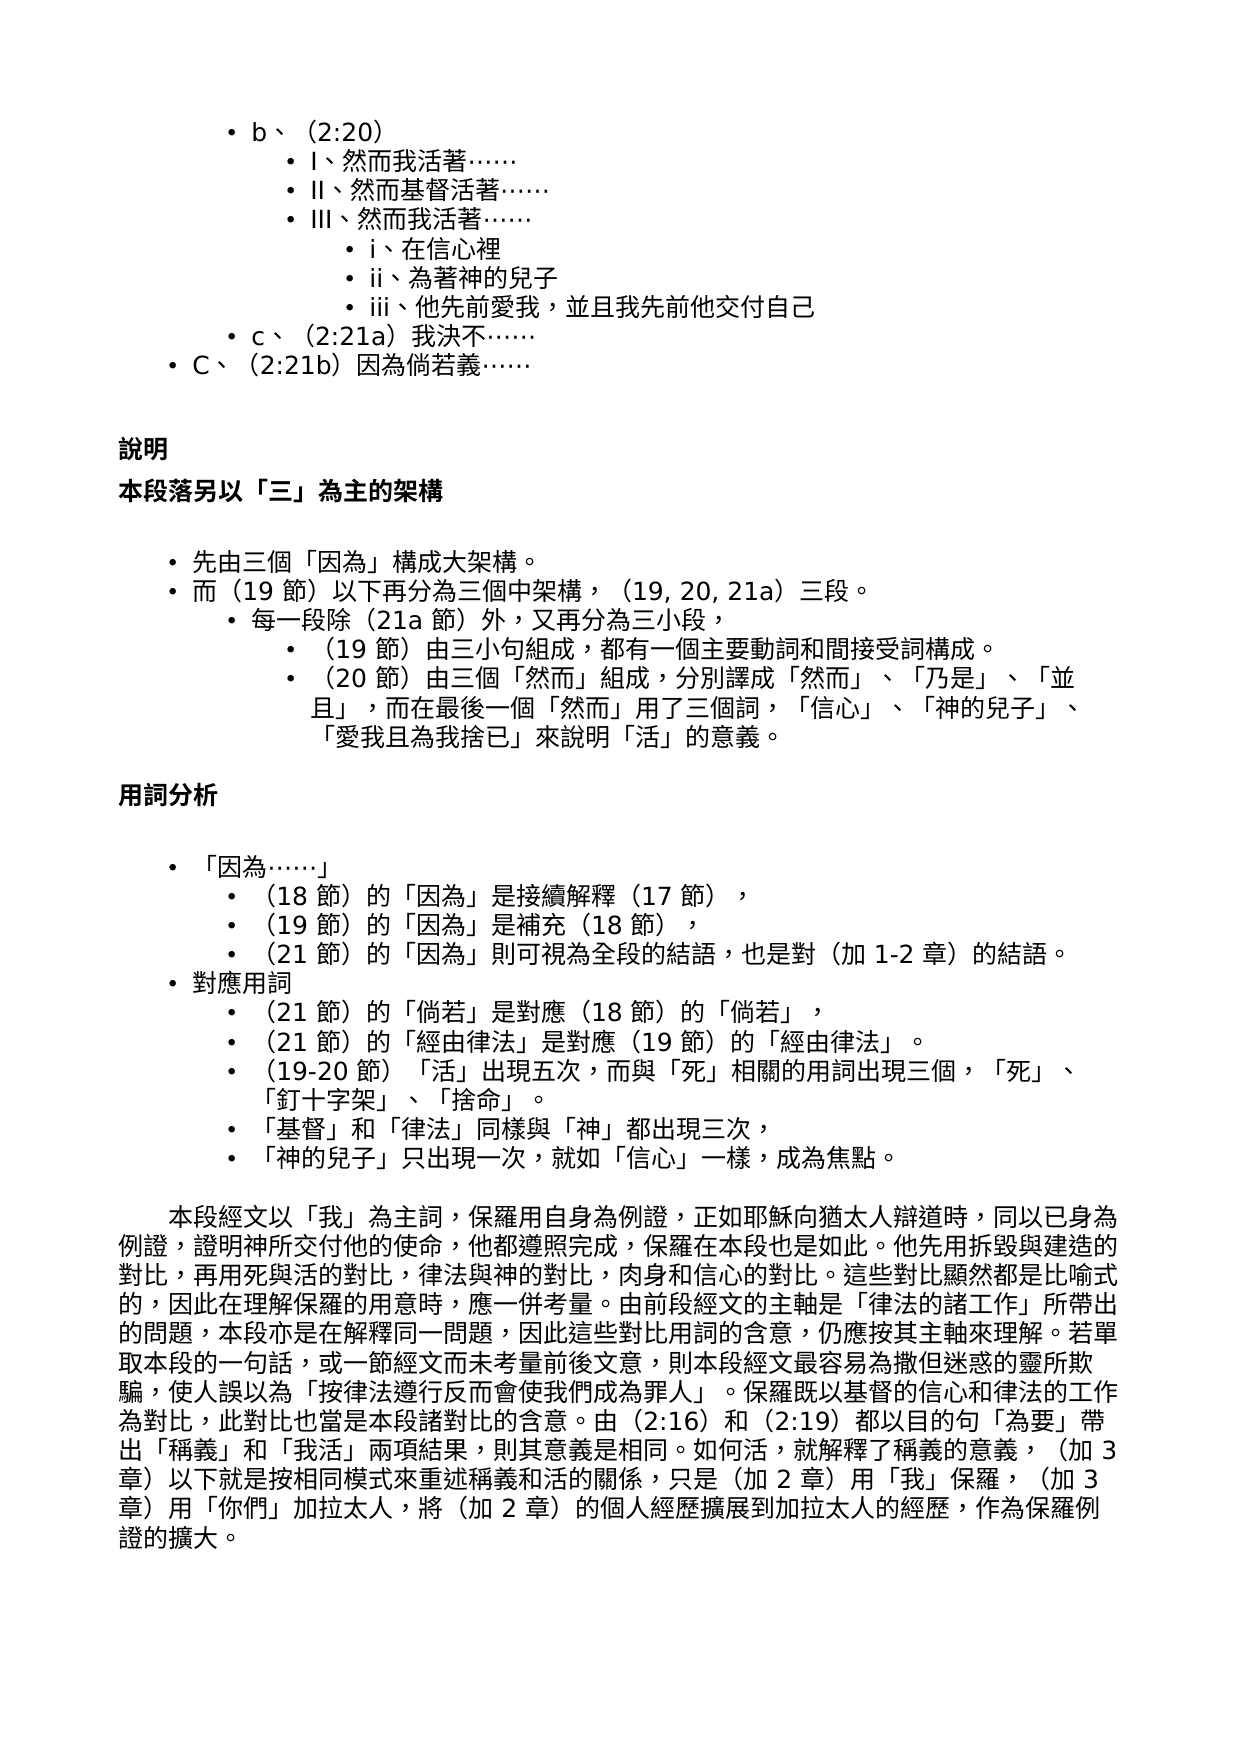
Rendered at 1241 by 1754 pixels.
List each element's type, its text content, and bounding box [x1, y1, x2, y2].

list C、（2:21b）因為倘若義⋯⋯ [177, 351, 1122, 381]
list （21 節）的「因為」則可視為全段的結語，也是對（加 1-2 章）的結語。 [236, 940, 1122, 969]
subtitle 說明 [118, 435, 1122, 464]
list 「神的兒子」只出現一次，就如「信心」一樣，成為焦點。 [236, 1144, 1122, 1173]
list i、在信心裡 [354, 235, 1122, 264]
list （20 節）由三個「然而」組成，分別譯成「然而」、「乃是」、「並且」，而在最後一個「然而」用了三個詞，「信心」、「神的兒子」、「愛我且為我捨已」來說明「活」的意義。 [295, 664, 1122, 752]
list III、然而我活著⋯⋯ [295, 206, 1122, 235]
list 「因為⋯⋯」 [177, 853, 1122, 882]
list c、（2:21a）我決不⋯⋯ [236, 322, 1122, 351]
list b、（2:20） [236, 118, 1122, 147]
list iii、他先前愛我，並且我先前他交付自己 [354, 293, 1122, 322]
list 對應用詞 [177, 969, 1122, 998]
list （18 節）的「因為」是接續解釋（17 節）， [236, 882, 1122, 911]
text 本段落另以「三」為主的架構 [118, 477, 1122, 506]
text 本段經文以「我」為主詞，保羅用自身為例證，正如耶穌向猶太人辯道時，同以已身為例證，證明神所交付他的使命，他都遵照完成，保羅在本段也是如此。他先用拆毀與建造的對比，再用死與活的對比，律法與神的對比，肉身和信心的對比。這些對比顯然都是比喻式的，因此在理解保羅的用意時，應一併考量。由前段經文的主軸是「律法的諸工作」所帶出的問題，本段亦是在解釋同一問題，因此這些對比用詞的含意，仍應按其主軸來理解。若單取本段的一句話，或一節經文而未考量前後文意，則本段經文最容易為撒但迷惑的靈所欺騙，使人誤以為「按律法遵行反而會使我們成為罪人」。保羅既以基督的信心和律法的工作為對比，此對比也當是本段諸對比的含意。由（2:16）和（2:19）都以目的句「為要」帶出「稱義」和「我活」兩項結果，則其意義是相同。如何活，就解釋了稱義的意義，（加 3 章）以下就是按相同模式來重述稱義和活的關係，只是（加 2 章）用「我」保羅，（加 3 章）用「你們」加拉太人，將（加 2 章）的個人經歷擴展到加拉太人的經歷，作為保羅例證的擴大。 [118, 1203, 1122, 1553]
list （21 節）的「經由律法」是對應（19 節）的「經由律法」。 [236, 1028, 1122, 1057]
text 用詞分析 [118, 782, 1122, 811]
list 每一段除（21a 節）外，又再分為三小段， [236, 606, 1122, 635]
list （21 節）的「倘若」是對應（18 節）的「倘若」， [236, 998, 1122, 1028]
list （19 節）由三小句組成，都有一個主要動詞和間接受詞構成。 [295, 635, 1122, 664]
list I、然而我活著⋯⋯ [295, 147, 1122, 176]
list （19-20 節）「活」出現五次，而與「死」相關的用詞出現三個，「死」、「釘十字架」、「捨命」。 [236, 1057, 1122, 1115]
list 「基督」和「律法」同樣與「神」都出現三次， [236, 1115, 1122, 1144]
list （19 節）的「因為」是補充（18 節）， [236, 911, 1122, 940]
list II、然而基督活著⋯⋯ [295, 176, 1122, 206]
list ii、為著神的兒子 [354, 264, 1122, 293]
list 而（19 節）以下再分為三個中架構，（19, 20, 21a）三段。 [177, 577, 1122, 606]
list 先由三個「因為」構成大架構。 [177, 548, 1122, 577]
